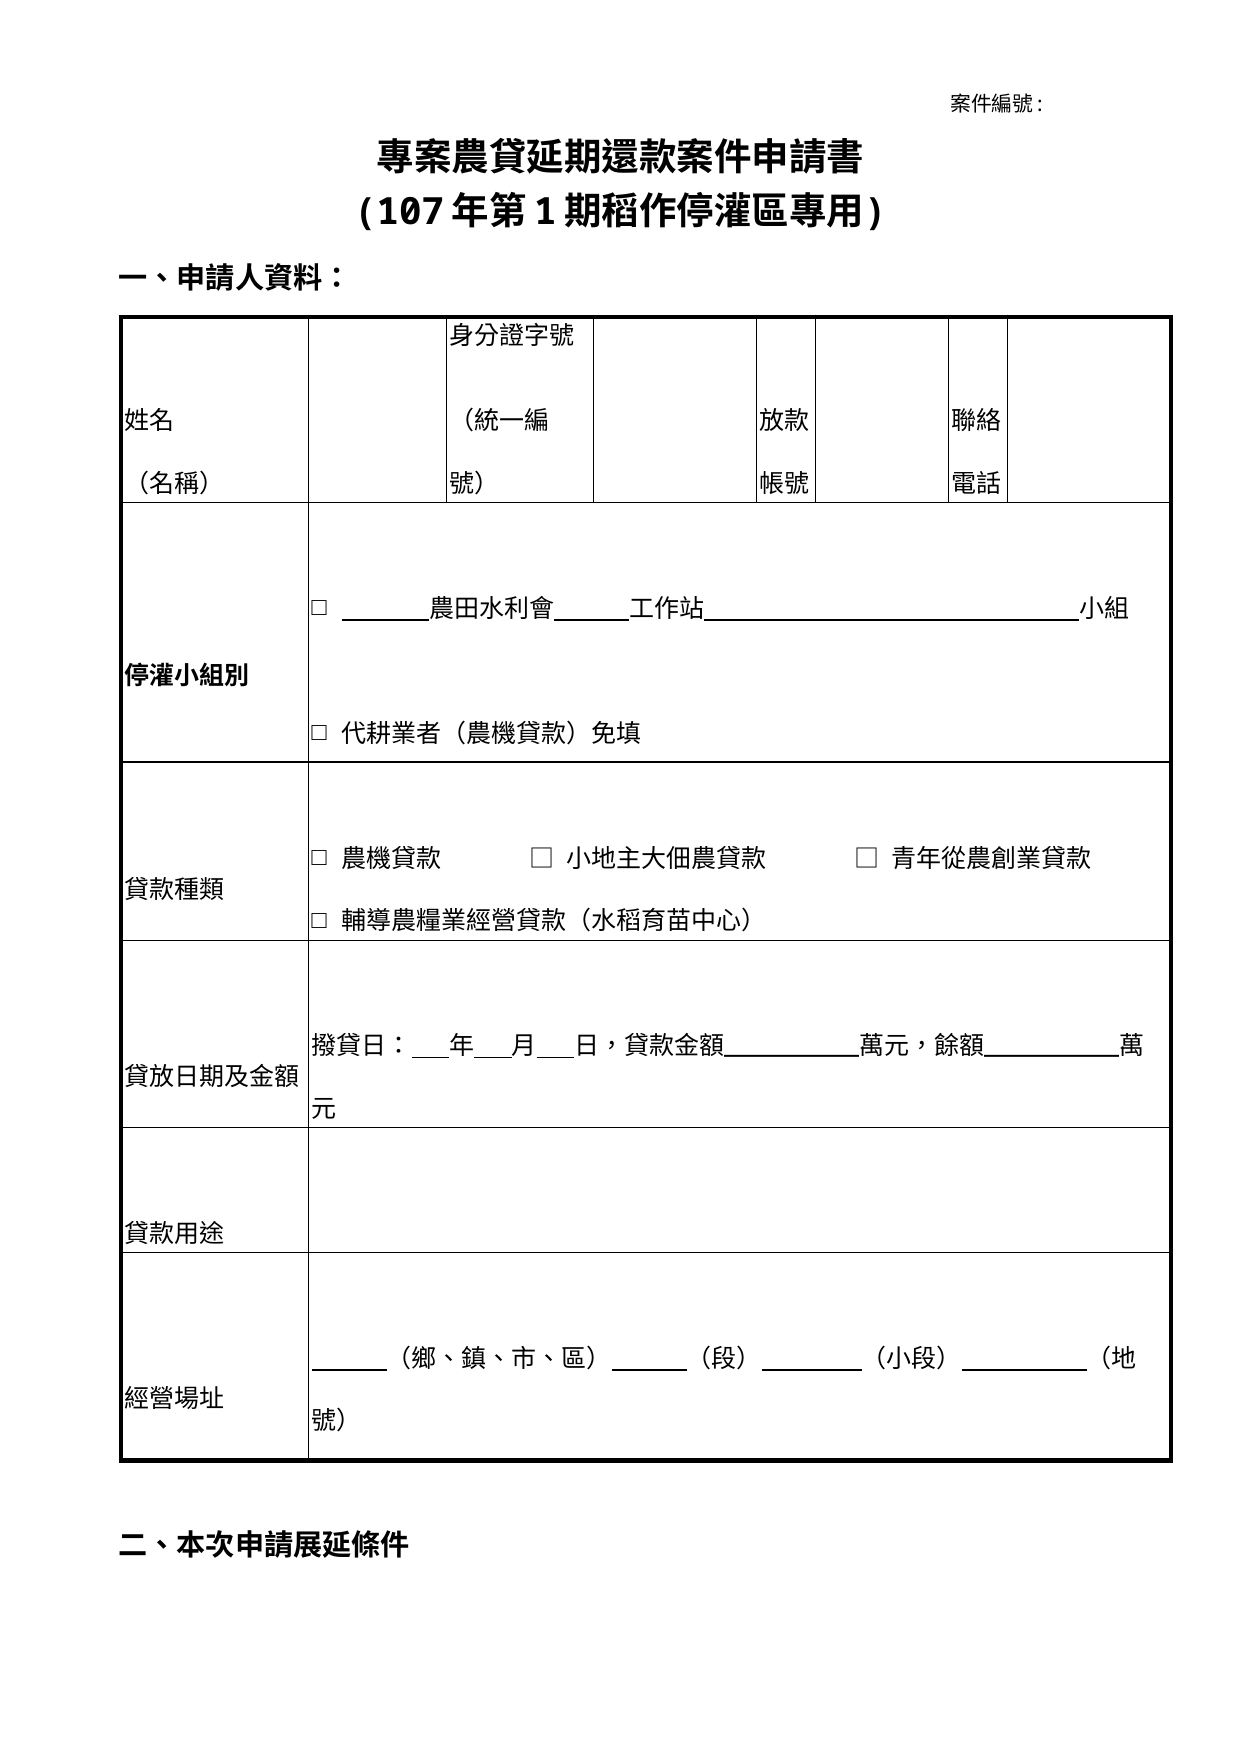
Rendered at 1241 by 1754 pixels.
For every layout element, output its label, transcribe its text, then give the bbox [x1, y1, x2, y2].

text 專案農貸延期還款案件申請書 [118, 80, 1160, 181]
table_header [594, 319, 756, 502]
text 二、本次申請展延條件 [118, 1521, 1122, 1564]
table_header [309, 319, 446, 502]
table_cell 貸放日期及金額 [123, 941, 308, 1127]
table_cell [309, 1128, 1169, 1252]
text 案件編號: [950, 87, 1145, 118]
table_cell □ 農機貸款 □ 小地主大佃農貸款 □ 青年從農創業貸款 □ 輔導農糧業經營貸款（水稻育苗中心） [309, 763, 1169, 939]
text 一、申請人資料： [118, 254, 1122, 297]
table_cell 停灌小組別 [123, 503, 308, 761]
table_cell 貸款種類 [123, 763, 308, 939]
table_header 放款帳號 [757, 319, 815, 502]
text (107年第1期稻作停灌區專用) [118, 181, 1122, 236]
table_cell 貸款用途 [123, 1128, 308, 1252]
table_header 姓名 （名稱） [123, 319, 308, 502]
table_header [816, 319, 948, 502]
table_cell 撥貸日： 年 月 日，貸款金額_________萬元，餘額_________萬元 [309, 941, 1169, 1127]
table_cell □ 農田水利會 工作站 小組 □ 代耕業者（農機貸款）免填 [309, 503, 1169, 761]
table_header 聯絡電話 [949, 319, 1007, 502]
table_cell 經營場址 [123, 1253, 308, 1458]
table_header [1008, 319, 1169, 502]
table_header 身分證字號 （統一編號） [447, 319, 593, 502]
table_cell （鄉、鎮、市、區） （段） （小段） （地號） [309, 1253, 1169, 1458]
